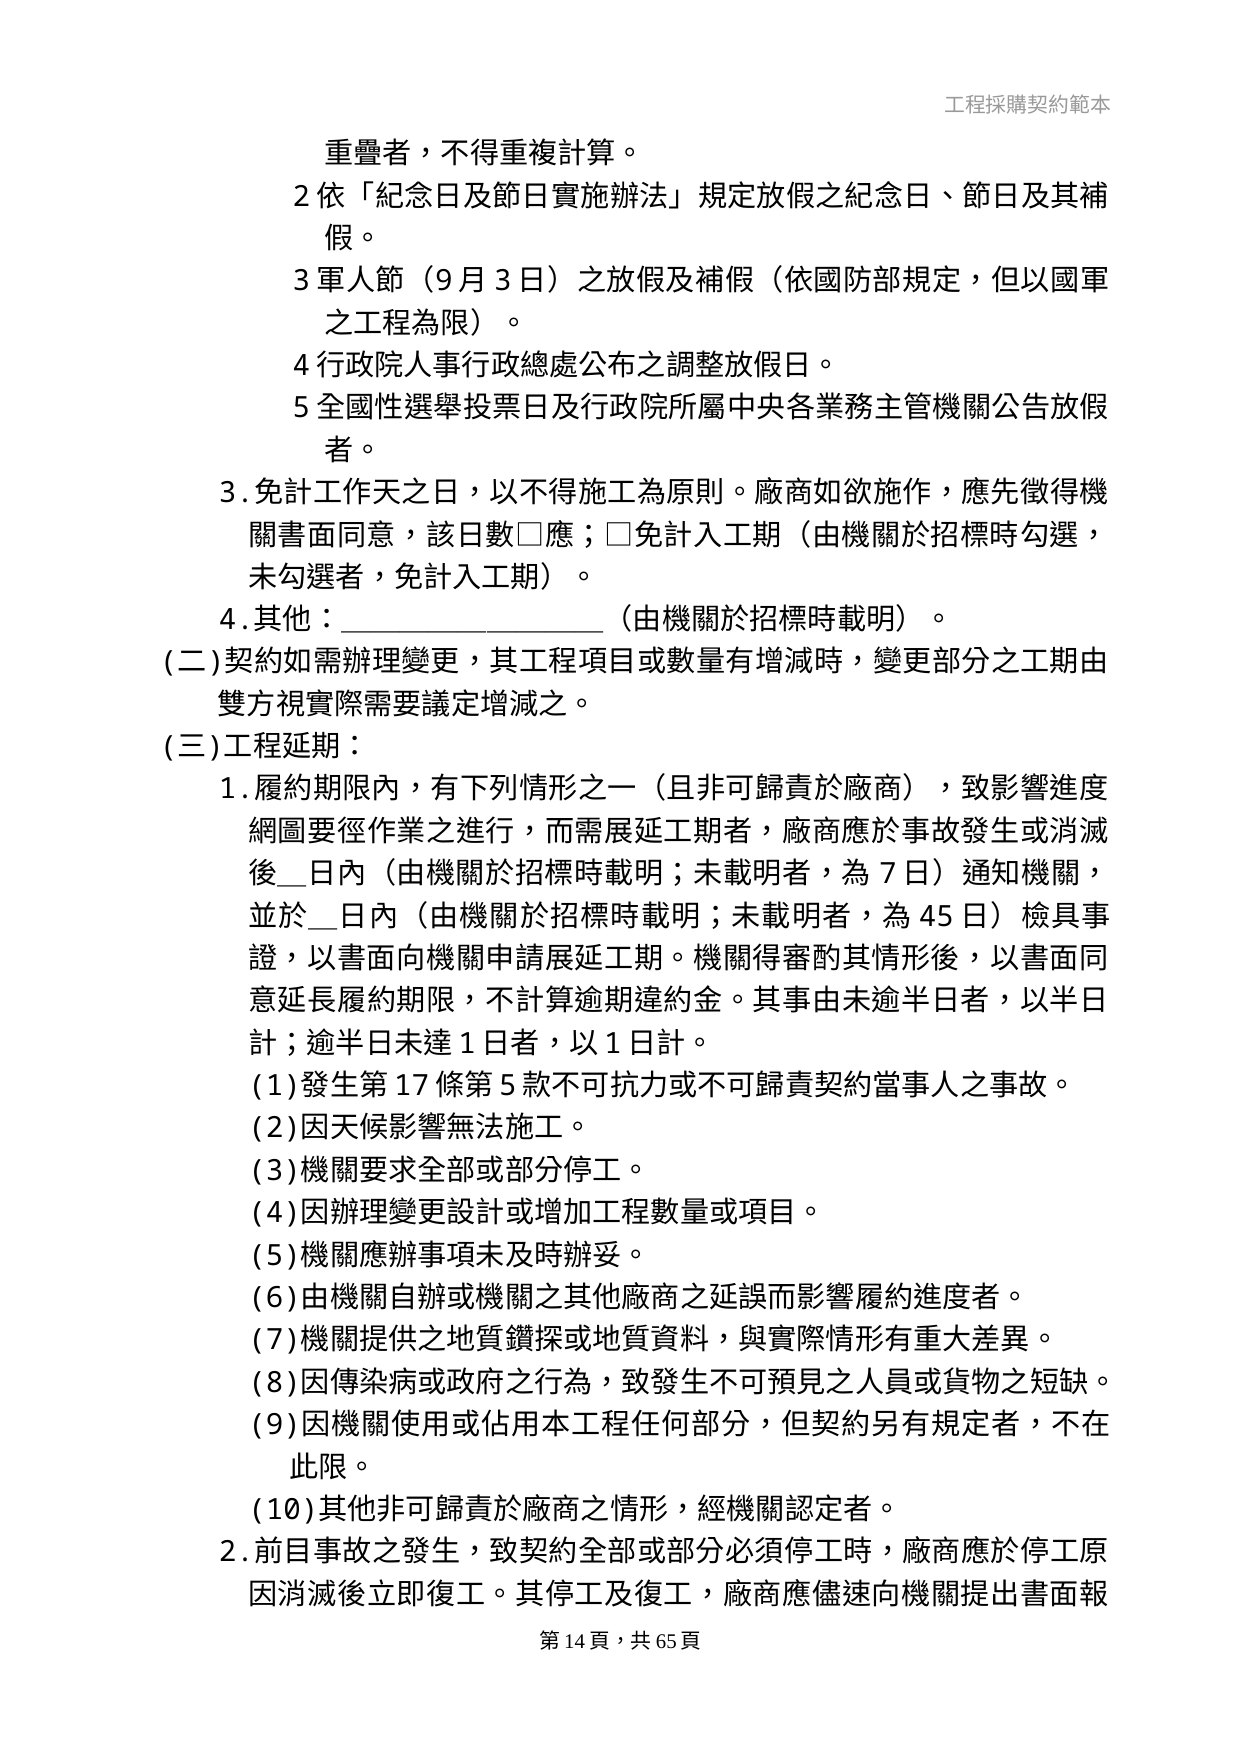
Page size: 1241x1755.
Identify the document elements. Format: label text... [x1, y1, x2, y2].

text 2依「紀念日及節日實施辦法」規定放假之紀念日、節日及其補假。 [292, 172, 1110, 257]
text 5全國性選舉投票日及行政院所屬中央各業務主管機關公告放假者。 [292, 384, 1110, 469]
text (1)發生第17條第5款不可抗力或不可歸責契約當事人之事故。 [248, 1062, 1110, 1104]
text (6)由機關自辦或機關之其他廠商之延誤而影響履約進度者。 [248, 1273, 1110, 1316]
text 重疊者，不得重複計算。 [292, 130, 1110, 172]
text (二)契約如需辦理變更，其工程項目或數量有增減時，變更部分之工期由雙方視實際需要議定增減之。 [159, 638, 1110, 723]
text (9)因機關使用或佔用本工程任何部分，但契約另有規定者，不在此限。 [248, 1401, 1110, 1485]
text (5)機關應辦事項未及時辦妥。 [248, 1231, 1110, 1273]
text 4行政院人事行政總處公布之調整放假日。 [292, 342, 1110, 384]
text 2.前目事故之發生，致契約全部或部分必須停工時，廠商應於停工原因消滅後立即復工。其停工及復工，廠商應儘速向機關提出書面報 [218, 1528, 1110, 1612]
text (2)因天候影響無法施工。 [248, 1104, 1110, 1146]
text 1.履約期限內，有下列情形之一（且非可歸責於廠商），致影響進度網圖要徑作業之進行，而需展延工期者，廠商應於事故發生或消滅後＿日內（由機關於招標時載明；未載明者，為7日）通知機關，並於＿日內（由機關於招標時載明；未載明者，為45日）檢具事證，以書面向機關申請展延工期。機關得審酌其情形後，以書面同意延長履約期限，不計算逾期違約金。其事由未逾半日者，以半日計；逾半日未達1日者，以1日計。 [218, 765, 1110, 1062]
text 3軍人節（9月3日）之放假及補假（依國防部規定，但以國軍之工程為限）。 [292, 257, 1110, 342]
text (7)機關提供之地質鑽探或地質資料，與實際情形有重大差異。 [248, 1316, 1110, 1358]
text 3.免計工作天之日，以不得施工為原則。廠商如欲施作，應先徵得機關書面同意，該日數□應；□免計入工期（由機關於招標時勾選，未勾選者，免計入工期）。 [218, 469, 1110, 596]
text (4)因辦理變更設計或增加工程數量或項目。 [248, 1189, 1110, 1231]
text (三)工程延期： [159, 723, 1110, 765]
text 4.其他：＿＿＿＿＿＿＿＿＿（由機關於招標時載明）。 [218, 596, 1110, 638]
text (3)機關要求全部或部分停工。 [248, 1146, 1110, 1189]
text (10)其他非可歸責於廠商之情形，經機關認定者。 [248, 1485, 1110, 1528]
text (8)因傳染病或政府之行為，致發生不可預見之人員或貨物之短缺。 [248, 1358, 1110, 1401]
